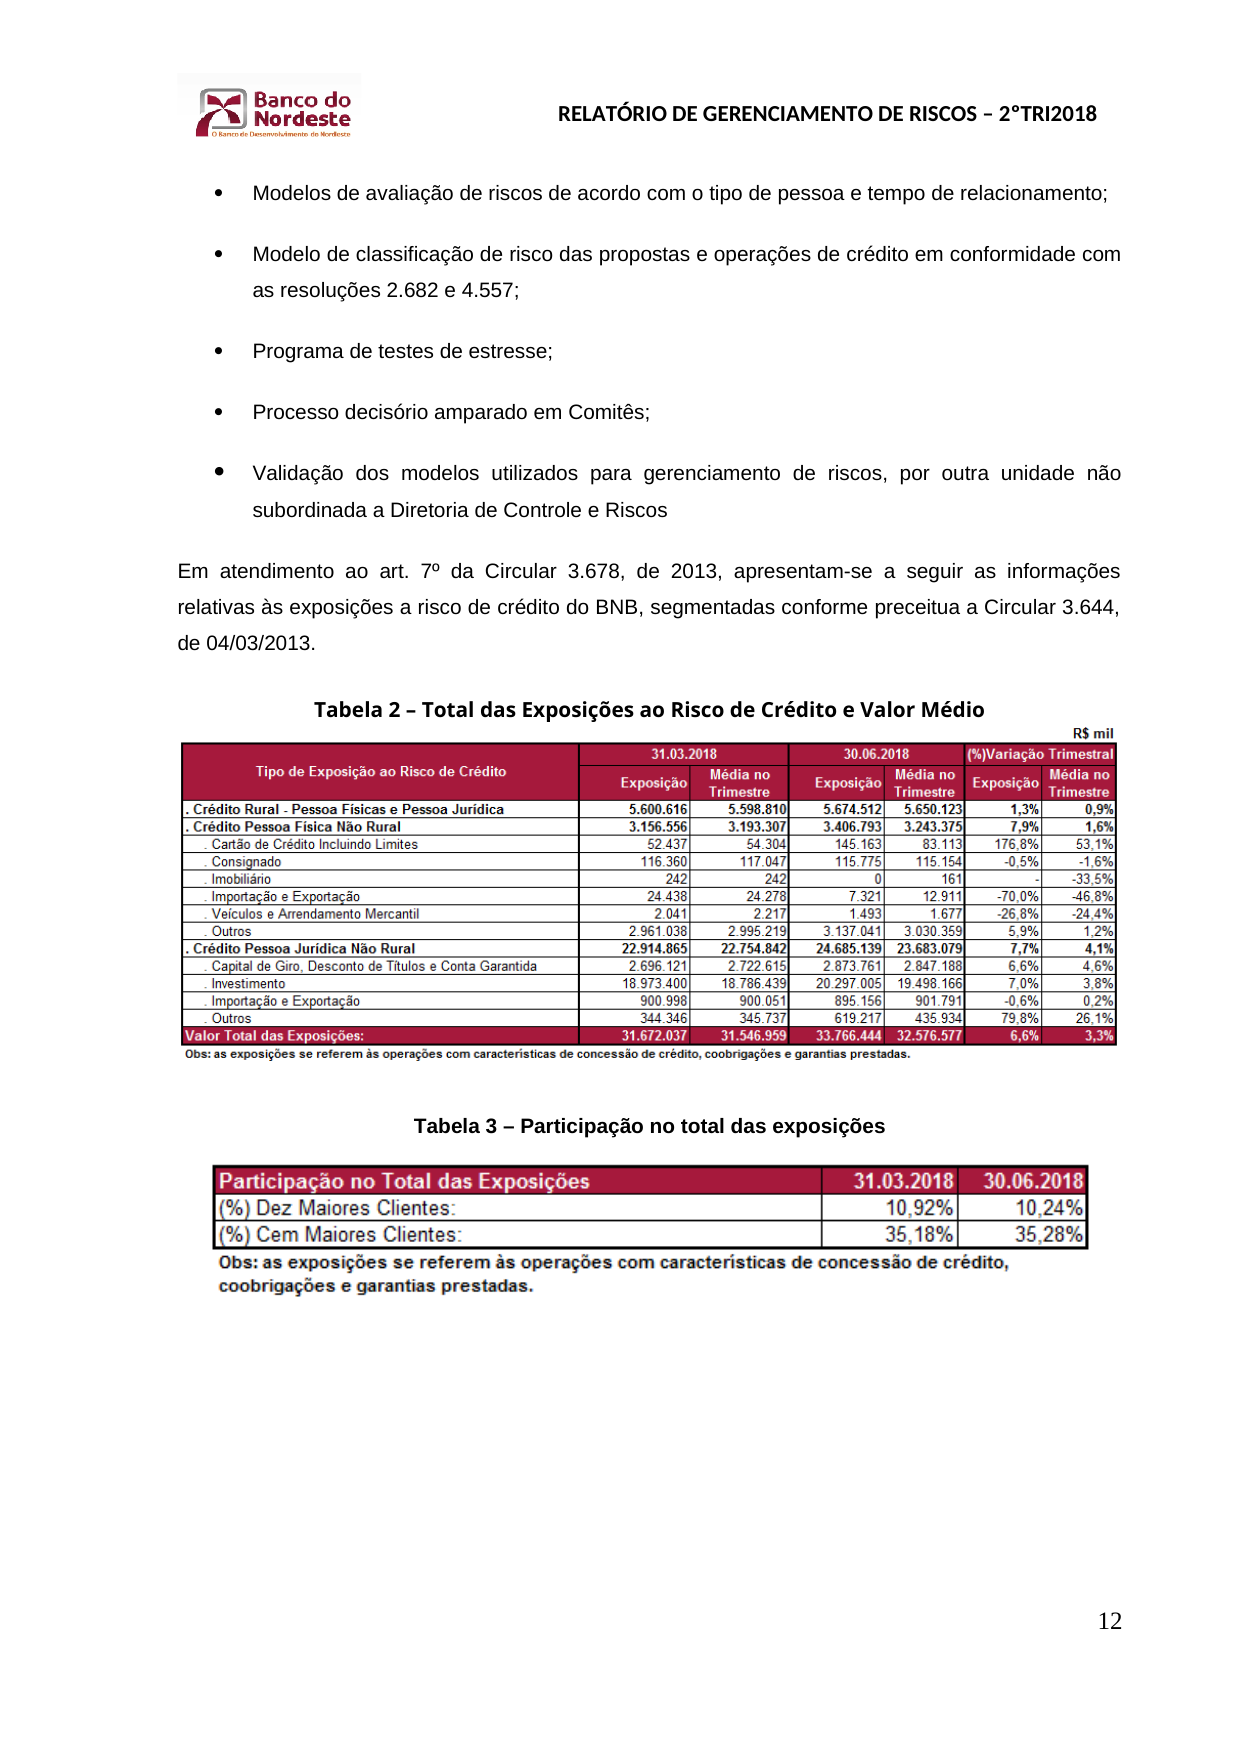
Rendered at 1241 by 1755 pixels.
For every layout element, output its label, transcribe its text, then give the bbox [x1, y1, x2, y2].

list Processo decisório amparado em Comitês; [215, 400, 1122, 424]
list Programa de testes de estresse; [215, 339, 1122, 363]
list Validação dos modelos utilizados para gerenciamento de riscos, por outra unidade não subordinada a Diretoria de Controle e Riscos [215, 461, 1122, 522]
text Em atendimento ao art. 7º da Circular 3.678, de 2013, apresentam-se a seguir as informações relativas às exposições a risco de crédito do BNB, segmentadas conforme preceitua a Circular 3.644, de 04/03/2013. [177, 559, 1122, 654]
list Modelos de avaliação de riscos de acordo com o tipo de pessoa e tempo de relacionamento; [215, 181, 1122, 205]
list Modelo de classificação de risco das propostas e operações de crédito em conformidade com as resoluções 2.682 e 4.557; [215, 242, 1122, 302]
text Tabela 2 – Total das Exposições ao Risco de Crédito e Valor Médio [177, 695, 1122, 723]
text Tabela 3 – Participação no total das exposições [177, 1114, 1122, 1138]
